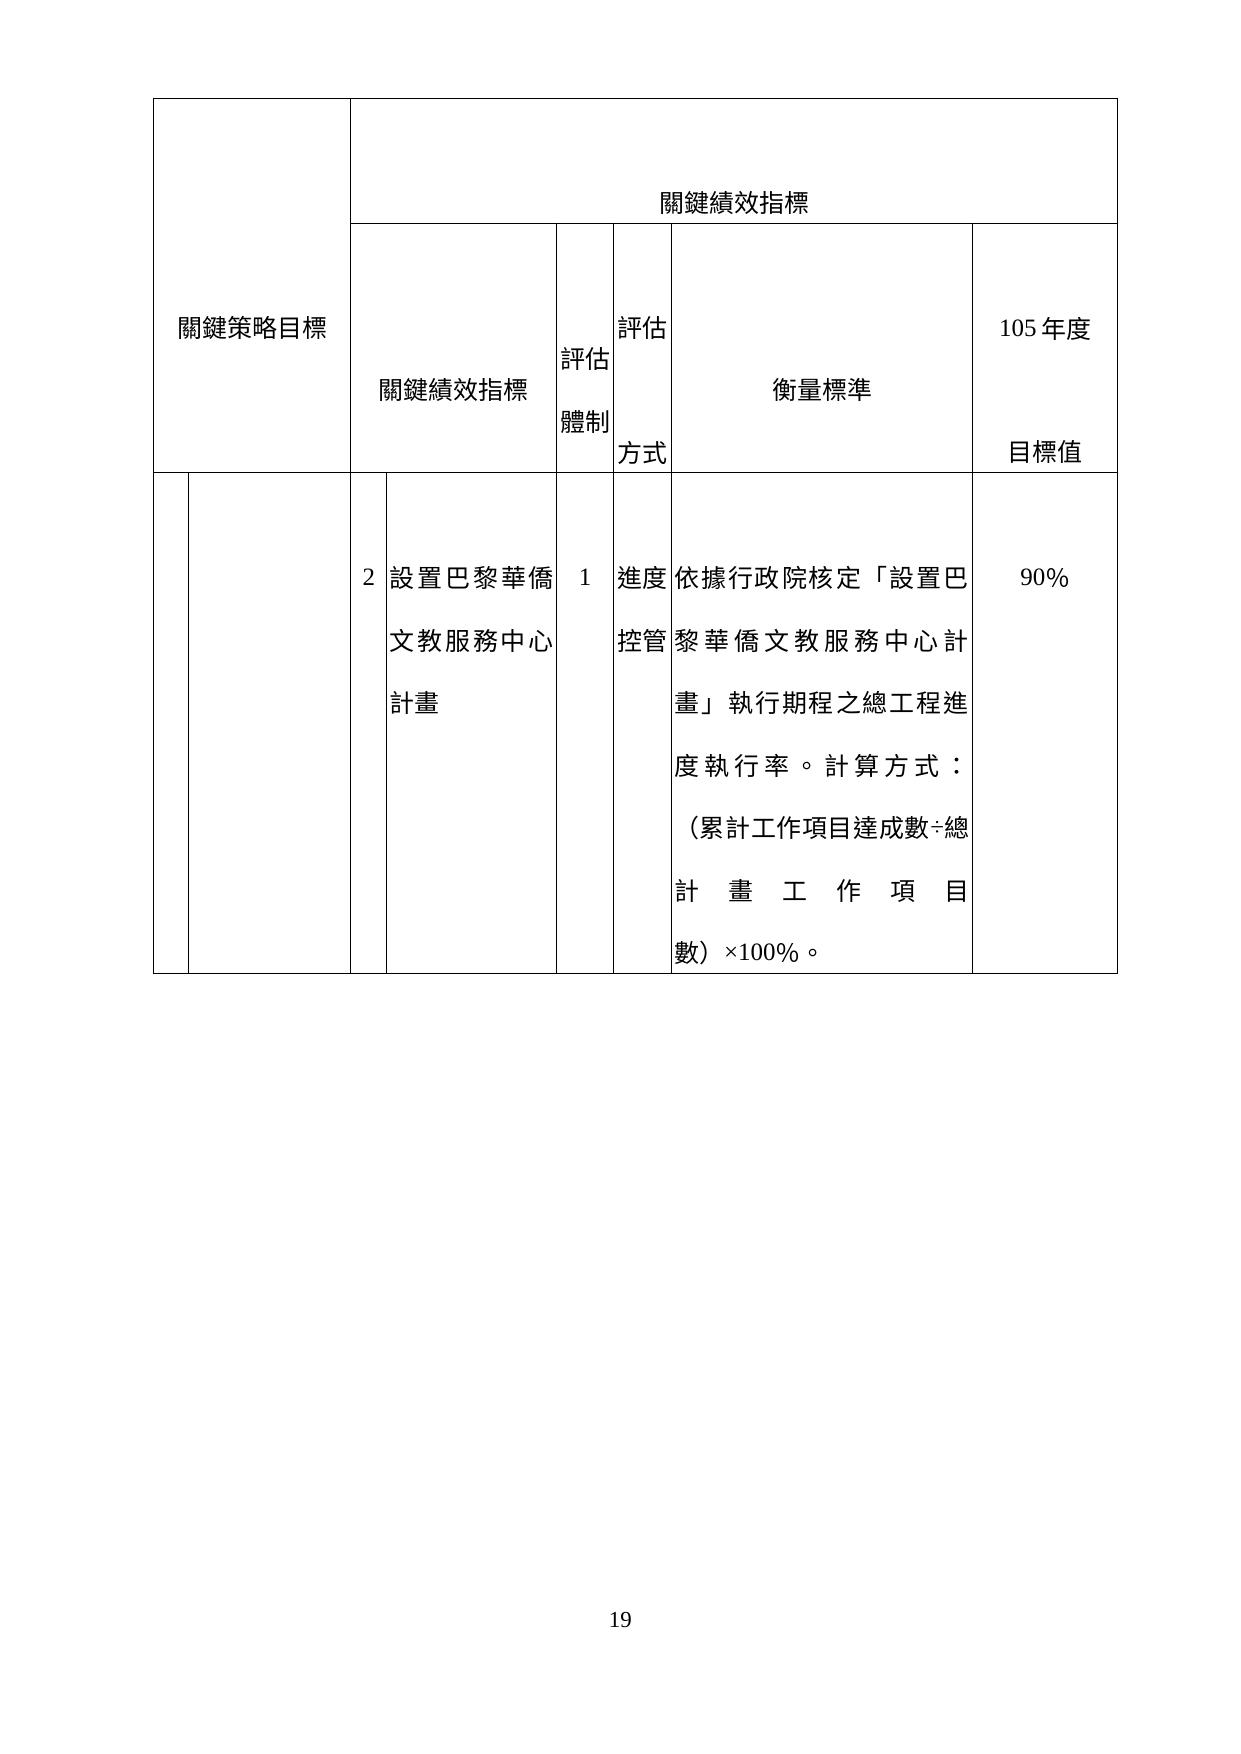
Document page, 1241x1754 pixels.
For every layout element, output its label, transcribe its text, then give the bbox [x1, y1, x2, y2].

table_header [154, 99, 350, 222]
table_cell 評估 體制 [557, 224, 613, 472]
table_cell 105年度 目標值 [973, 224, 1117, 472]
table_cell [189, 473, 350, 972]
table_header 關鍵績效指標 [351, 99, 1117, 222]
table_cell 1 [557, 473, 613, 972]
table_cell 關鍵績效指標 [351, 224, 556, 472]
table_cell 依據行政院核定「設置巴黎華僑文教服務中心計畫」執行期程之總工程進度執行率。計算方式：（累計工作項目達成數÷總計畫工作項目數）×100％。 [672, 473, 972, 972]
table_cell 關鍵策略目標 [154, 223, 350, 472]
table_cell 評估 方式 [614, 224, 671, 472]
table_cell [154, 473, 188, 972]
table_cell 衡量標準 [672, 224, 972, 472]
table_cell 2 [351, 473, 386, 972]
table_cell 進度控管 [614, 473, 671, 972]
table_cell 90％ [973, 473, 1117, 972]
table_cell 設置巴黎華僑文教服務中心計畫 [387, 473, 556, 972]
